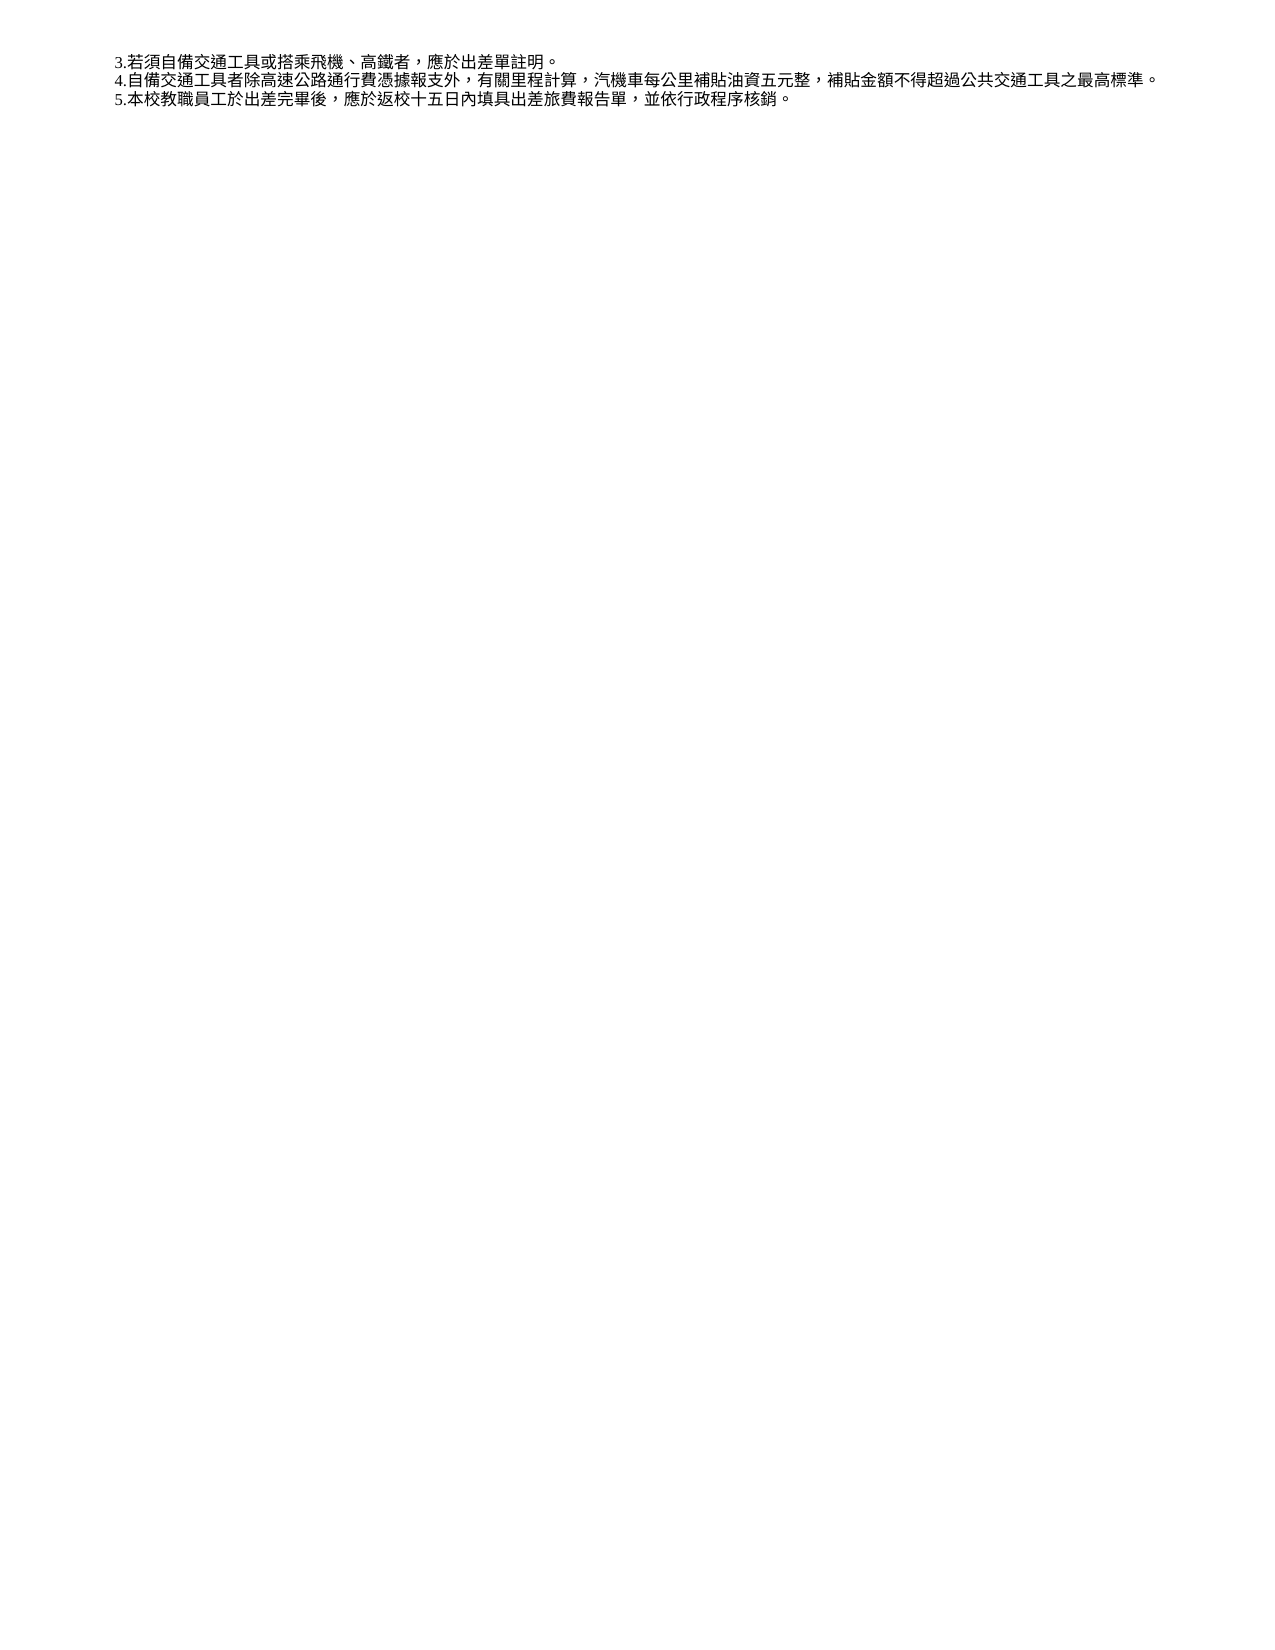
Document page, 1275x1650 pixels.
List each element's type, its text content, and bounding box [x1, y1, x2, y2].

text 5.本校教職員工於出差完畢後，應於返校十五日內填具出差旅費報告單，並依行政程序核銷。 [114, 91, 1162, 109]
text 4.自備交通工具者除高速公路通行費憑據報支外，有關里程計算，汽機車每公里補貼油資五元整，補貼金額不得超過公共交通工具之最高標準。 [114, 72, 1162, 91]
text 3.若須自備交通工具或搭乘飛機、高鐵者，應於出差單註明。 [114, 53, 1162, 72]
